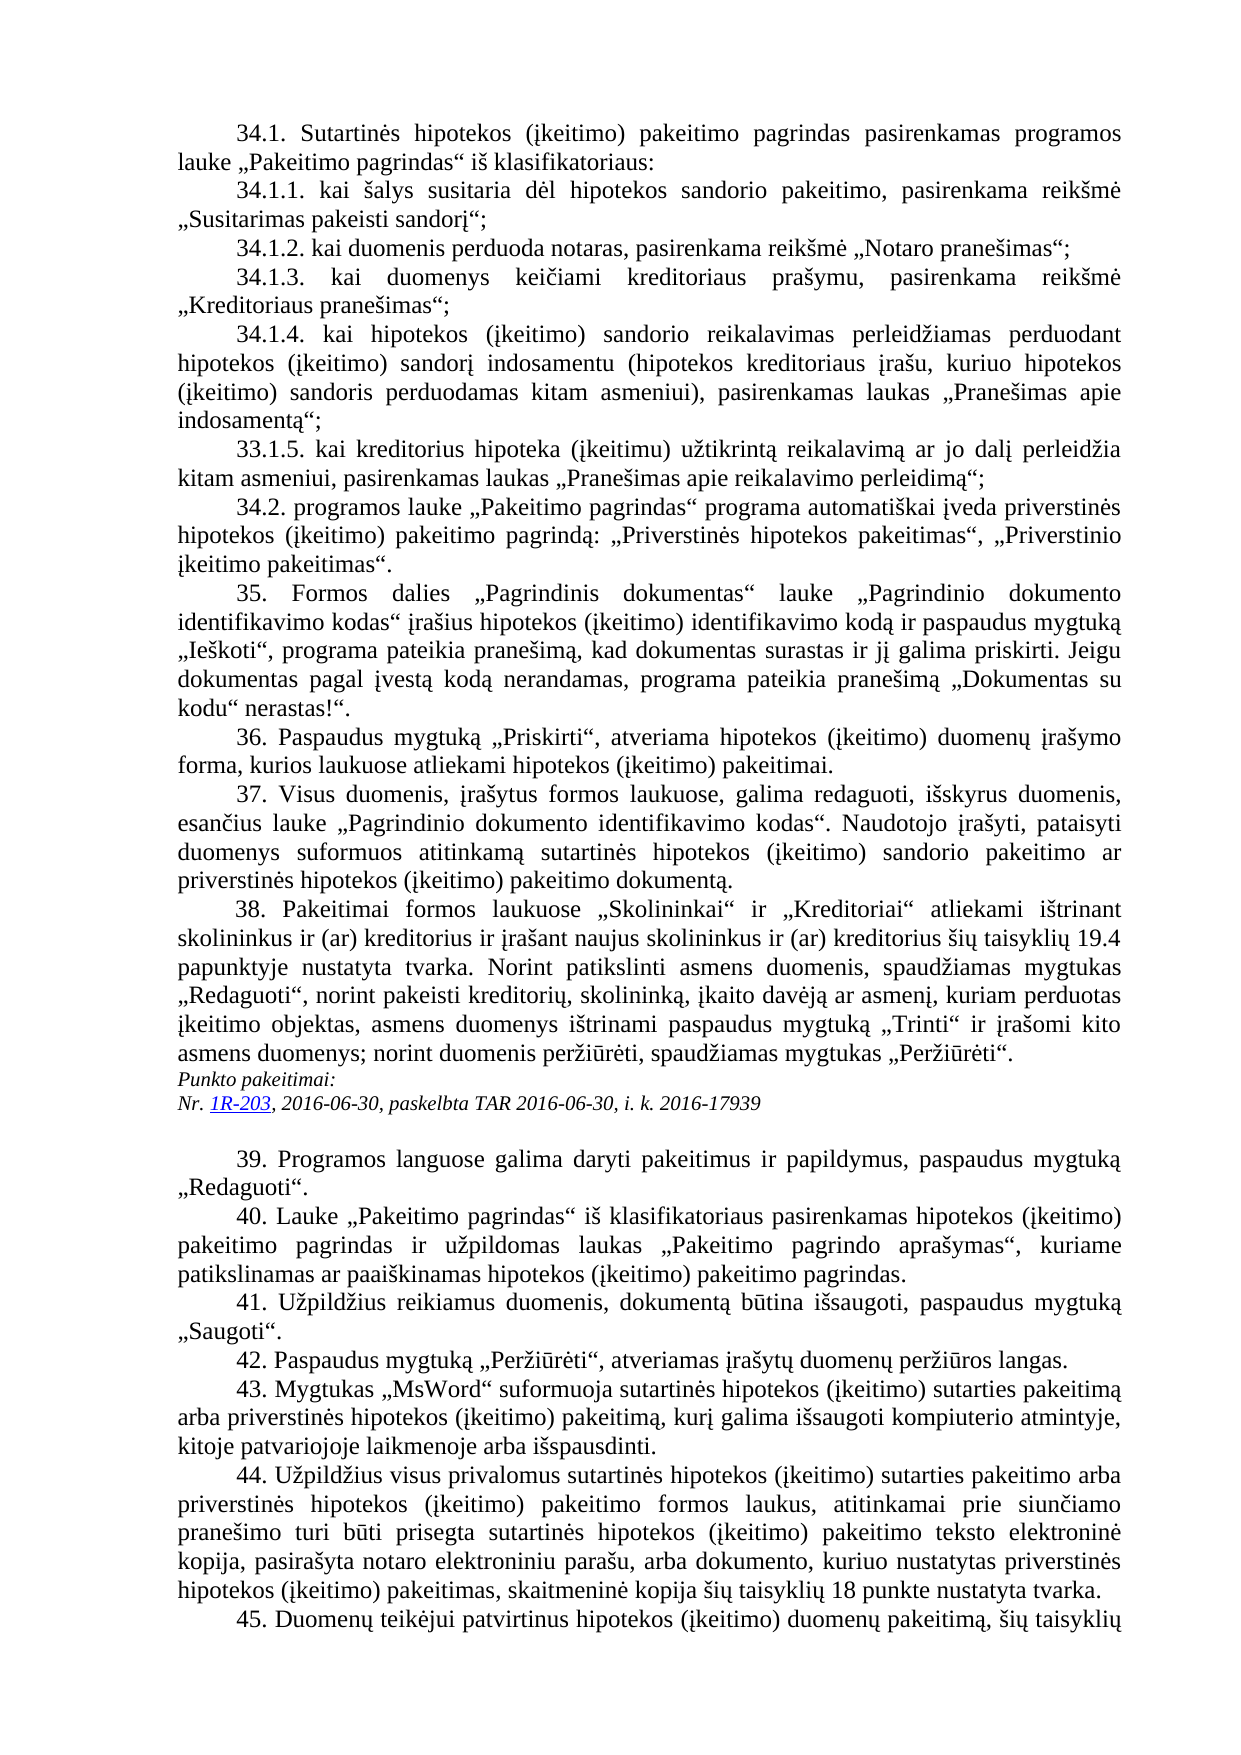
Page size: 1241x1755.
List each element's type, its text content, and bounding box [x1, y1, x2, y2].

text 34.1.3. kai duomenys keičiami kreditoriaus prašymu, pasirenkama reikšmė „Kreditoriaus pranešimas“; [177, 262, 1122, 319]
text Punkto pakeitimai: [177, 1067, 1122, 1091]
text 42. Paspaudus mygtuką „Peržiūrėti“, atveriamas įrašytų duomenų peržiūros langas. [177, 1345, 1122, 1374]
text 44. Užpildžius visus privalomus sutartinės hipotekos (įkeitimo) sutarties pakeitimo arba priverstinės hipotekos (įkeitimo) pakeitimo formos laukus, atitinkamai prie siunčiamo pranešimo turi būti prisegta sutartinės hipotekos (įkeitimo) pakeitimo teksto elektroninė kopija, pasirašyta notaro elektroniniu parašu, arba dokumento, kuriuo nustatytas priverstinės hipotekos (įkeitimo) pakeitimas, skaitmeninė kopija šių taisyklių 18 punkte nustatyta tvarka. [177, 1460, 1122, 1604]
text 34.1.2. kai duomenis perduoda notaras, pasirenkama reikšmė „Notaro pranešimas“; [177, 233, 1122, 262]
text Nr. 1R-203, 2016-06-30, paskelbta TAR 2016-06-30, i. k. 2016-17939 [177, 1091, 1122, 1115]
text 40. Lauke „Pakeitimo pagrindas“ iš klasifikatoriaus pasirenkamas hipotekos (įkeitimo) pakeitimo pagrindas ir užpildomas laukas „Pakeitimo pagrindo aprašymas“, kuriame patikslinamas ar paaiškinamas hipotekos (įkeitimo) pakeitimo pagrindas. [177, 1201, 1122, 1287]
text 34.1.1. kai šalys susitaria dėl hipotekos sandorio pakeitimo, pasirenkama reikšmė „Susitarimas pakeisti sandorį“; [177, 176, 1122, 233]
text 35. Formos dalies „Pagrindinis dokumentas“ lauke „Pagrindinio dokumento identifikavimo kodas“ įrašius hipotekos (įkeitimo) identifikavimo kodą ir paspaudus mygtuką „Ieškoti“, programa pateikia pranešimą, kad dokumentas surastas ir jį galima priskirti. Jeigu dokumentas pagal įvestą kodą nerandamas, programa pateikia pranešimą „Dokumentas su kodu“ nerastas!“. [177, 578, 1122, 722]
text 39. Programos languose galima daryti pakeitimus ir papildymus, paspaudus mygtuką „Redaguoti“. [177, 1144, 1122, 1201]
text 34.1. Sutartinės hipotekos (įkeitimo) pakeitimo pagrindas pasirenkamas programos lauke „Pakeitimo pagrindas“ iš klasifikatoriaus: [177, 118, 1122, 176]
text 38. Pakeitimai formos laukuose „Skolininkai“ ir „Kreditoriai“ atliekami ištrinant skolininkus ir (ar) kreditorius ir įrašant naujus skolininkus ir (ar) kreditorius šių taisyklių 19.4 papunktyje nustatyta tvarka. Norint patikslinti asmens duomenis, spaudžiamas mygtukas „Redaguoti“, norint pakeisti kreditorių, skolininką, įkaito davėją ar asmenį, kuriam perduotas įkeitimo objektas, asmens duomenys ištrinami paspaudus mygtuką „Trinti“ ir įrašomi kito asmens duomenys; norint duomenis peržiūrėti, spaudžiamas mygtukas „Peržiūrėti“. [177, 894, 1122, 1067]
text 34.2. programos lauke „Pakeitimo pagrindas“ programa automatiškai įveda priverstinės hipotekos (įkeitimo) pakeitimo pagrindą: „Priverstinės hipotekos pakeitimas“, „Priverstinio įkeitimo pakeitimas“. [177, 492, 1122, 578]
text 34.1.4. kai hipotekos (įkeitimo) sandorio reikalavimas perleidžiamas perduodant hipotekos (įkeitimo) sandorį indosamentu (hipotekos kreditoriaus įrašu, kuriuo hipotekos (įkeitimo) sandoris perduodamas kitam asmeniui), pasirenkamas laukas „Pranešimas apie indosamentą“; [177, 319, 1122, 434]
text 36. Paspaudus mygtuką „Priskirti“, atveriama hipotekos (įkeitimo) duomenų įrašymo forma, kurios laukuose atliekami hipotekos (įkeitimo) pakeitimai. [177, 722, 1122, 779]
text 43. Mygtukas „MsWord“ suformuoja sutartinės hipotekos (įkeitimo) sutarties pakeitimą arba priverstinės hipotekos (įkeitimo) pakeitimą, kurį galima išsaugoti kompiuterio atmintyje, kitoje patvariojoje laikmenoje arba išspausdinti. [177, 1374, 1122, 1460]
text 41. Užpildžius reikiamus duomenis, dokumentą būtina išsaugoti, paspaudus mygtuką „Saugoti“. [177, 1287, 1122, 1345]
text 37. Visus duomenis, įrašytus formos laukuose, galima redaguoti, išskyrus duomenis, esančius lauke „Pagrindinio dokumento identifikavimo kodas“. Naudotojo įrašyti, pataisyti duomenys suformuos atitinkamą sutartinės hipotekos (įkeitimo) sandorio pakeitimo ar priverstinės hipotekos (įkeitimo) pakeitimo dokumentą. [177, 779, 1122, 894]
text 33.1.5. kai kreditorius hipoteka (įkeitimu) užtikrintą reikalavimą ar jo dalį perleidžia kitam asmeniui, pasirenkamas laukas „Pranešimas apie reikalavimo perleidimą“; [177, 434, 1122, 492]
text 45. Duomenų teikėjui patvirtinus hipotekos (įkeitimo) duomenų pakeitimą, šių taisyklių [177, 1604, 1122, 1632]
